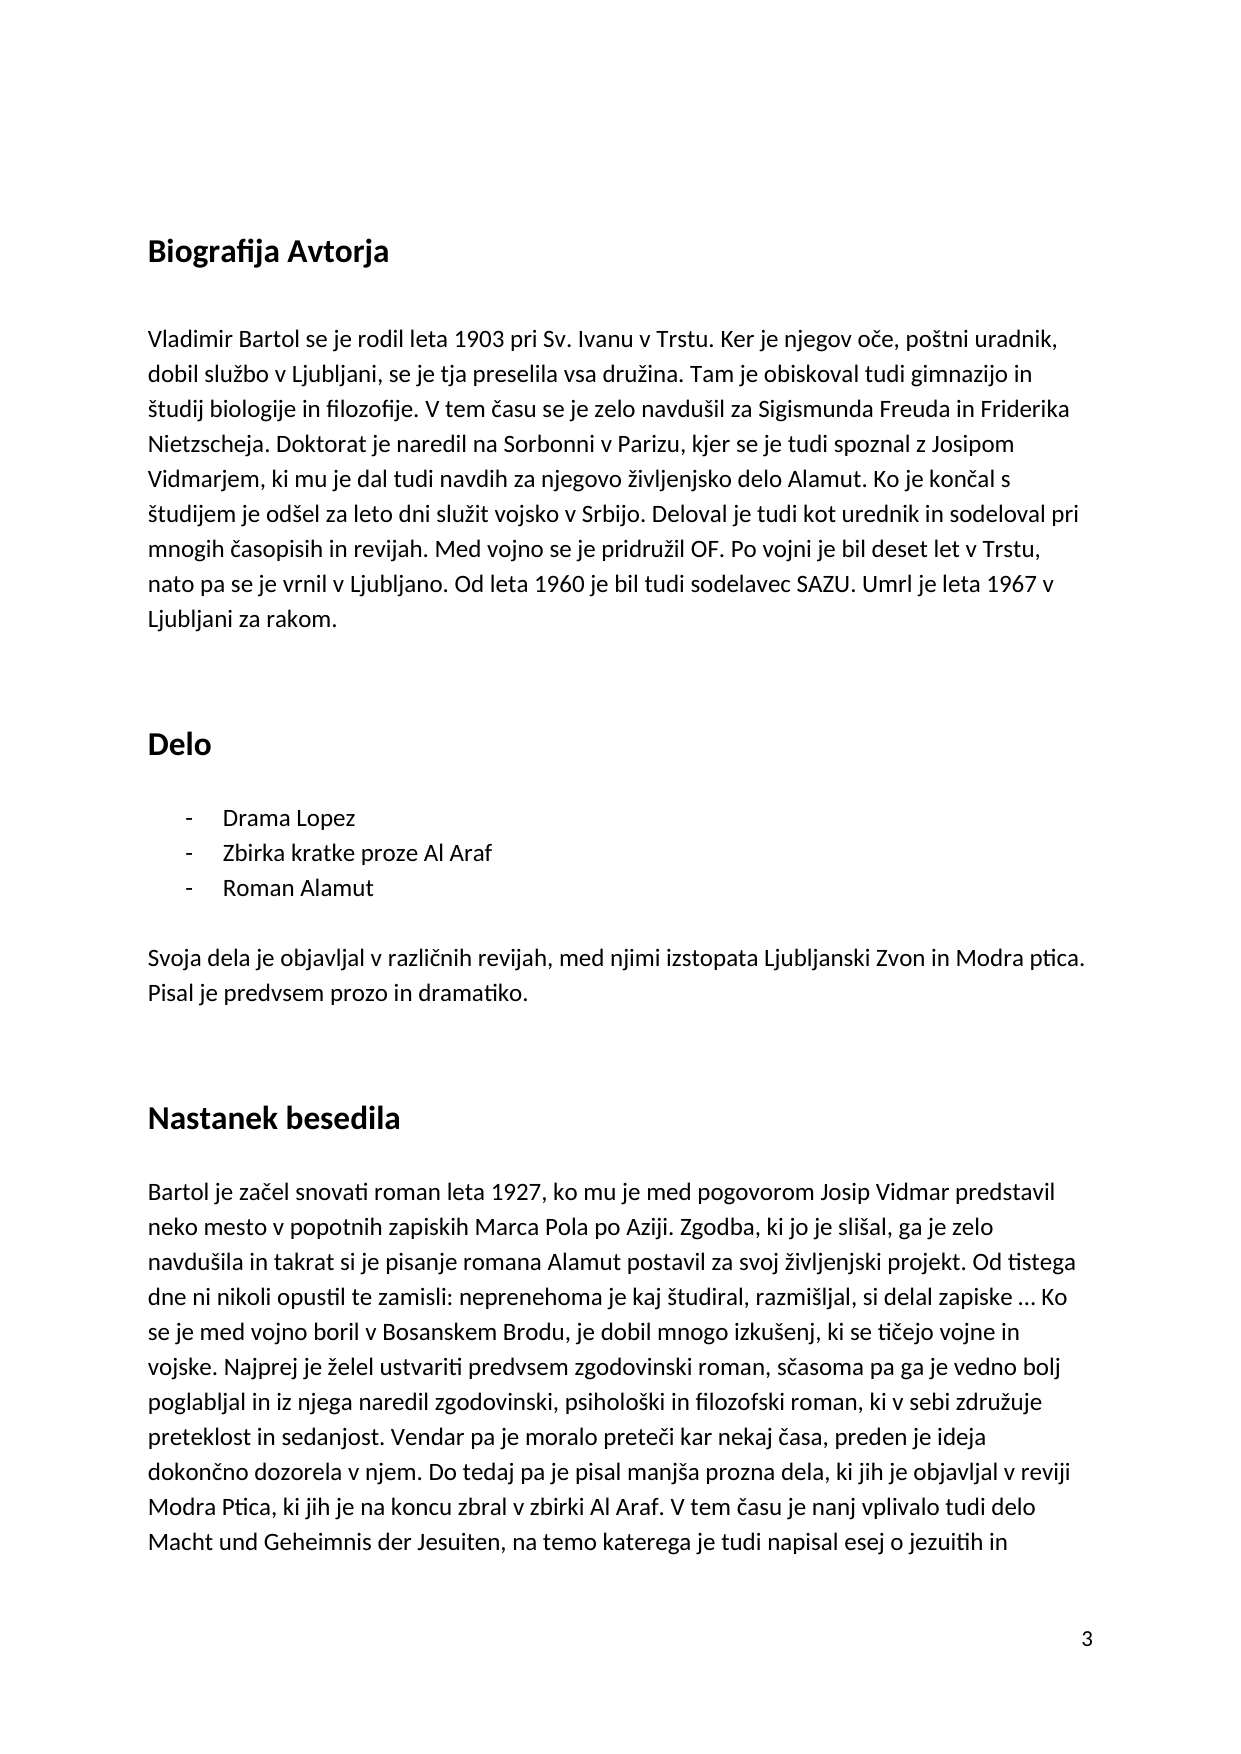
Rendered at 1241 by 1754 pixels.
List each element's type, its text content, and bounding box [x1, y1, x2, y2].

list Drama Lopez [185, 802, 1093, 833]
subtitle Nastanek besedila [148, 1097, 1093, 1138]
text Bartol je začel snovati roman leta 1927, ko mu je med pogovorom Josip Vidmar predstavil neko mesto v popotnih zapiskih Marca Pola po Aziji. Zgodba, ki jo je slišal, ga je zelo navdušila in takrat si je pisanje romana Alamut postavil za svoj življenjski projekt. Od tistega dne ni nikoli opustil te zamisli: neprenehoma je kaj študiral, razmišljal, si delal zapiske … Ko se je med vojno boril v Bosanskem Brodu, je dobil mnogo izkušenj, ki se tičejo vojne in vojske. Najprej je želel ustvariti predvsem zgodovinski roman, sčasoma pa ga je vedno bolj poglabljal in iz njega naredil zgodovinski, psihološki in filozofski roman, ki v sebi združuje preteklost in sedanjost. Vendar pa je moralo preteči kar nekaj časa, preden je ideja dokončno dozorela v njem. Do tedaj pa je pisal manjša prozna dela, ki jih je objavljal v reviji Modra Ptica, ki jih je na koncu zbral v zbirki Al Araf. V tem času je nanj vplivalo tudi delo Macht und Geheimnis der Jesuiten, na temo katerega je tudi napisal esej o jezuitih in [148, 1176, 1093, 1557]
list Roman Alamut [185, 872, 1093, 903]
subtitle Delo [148, 723, 1093, 764]
text Vladimir Bartol se je rodil leta 1903 pri Sv. Ivanu v Trstu. Ker je njegov oče, poštni uradnik, dobil službo v Ljubljani, se je tja preselila vsa družina. Tam je obiskoval tudi gimnazijo in študij biologije in filozofije. V tem času se je zelo navdušil za Sigismunda Freuda in Friderika Nietzscheja. Doktorat je naredil na Sorbonni v Parizu, kjer se je tudi spoznal z Josipom Vidmarjem, ki mu je dal tudi navdih za njegovo življenjsko delo Alamut. Ko je končal s študijem je odšel za leto dni služit vojsko v Srbijo. Deloval je tudi kot urednik in sodeloval pri mnogih časopisih in revijah. Med vojno se je pridružil OF. Po vojni je bil deset let v Trstu, nato pa se je vrnil v Ljubljano. Od leta 1960 je bil tudi sodelavec SAZU. Umrl je leta 1967 v Ljubljani za rakom. [148, 323, 1093, 634]
text Svoja dela je objavljal v različnih revijah, med njimi izstopata Ljubljanski Zvon in Modra ptica. Pisal je predvsem prozo in dramatiko. [148, 942, 1093, 1008]
subtitle Biografija Avtorja [148, 230, 1093, 271]
list Zbirka kratke proze Al Araf [185, 837, 1093, 868]
